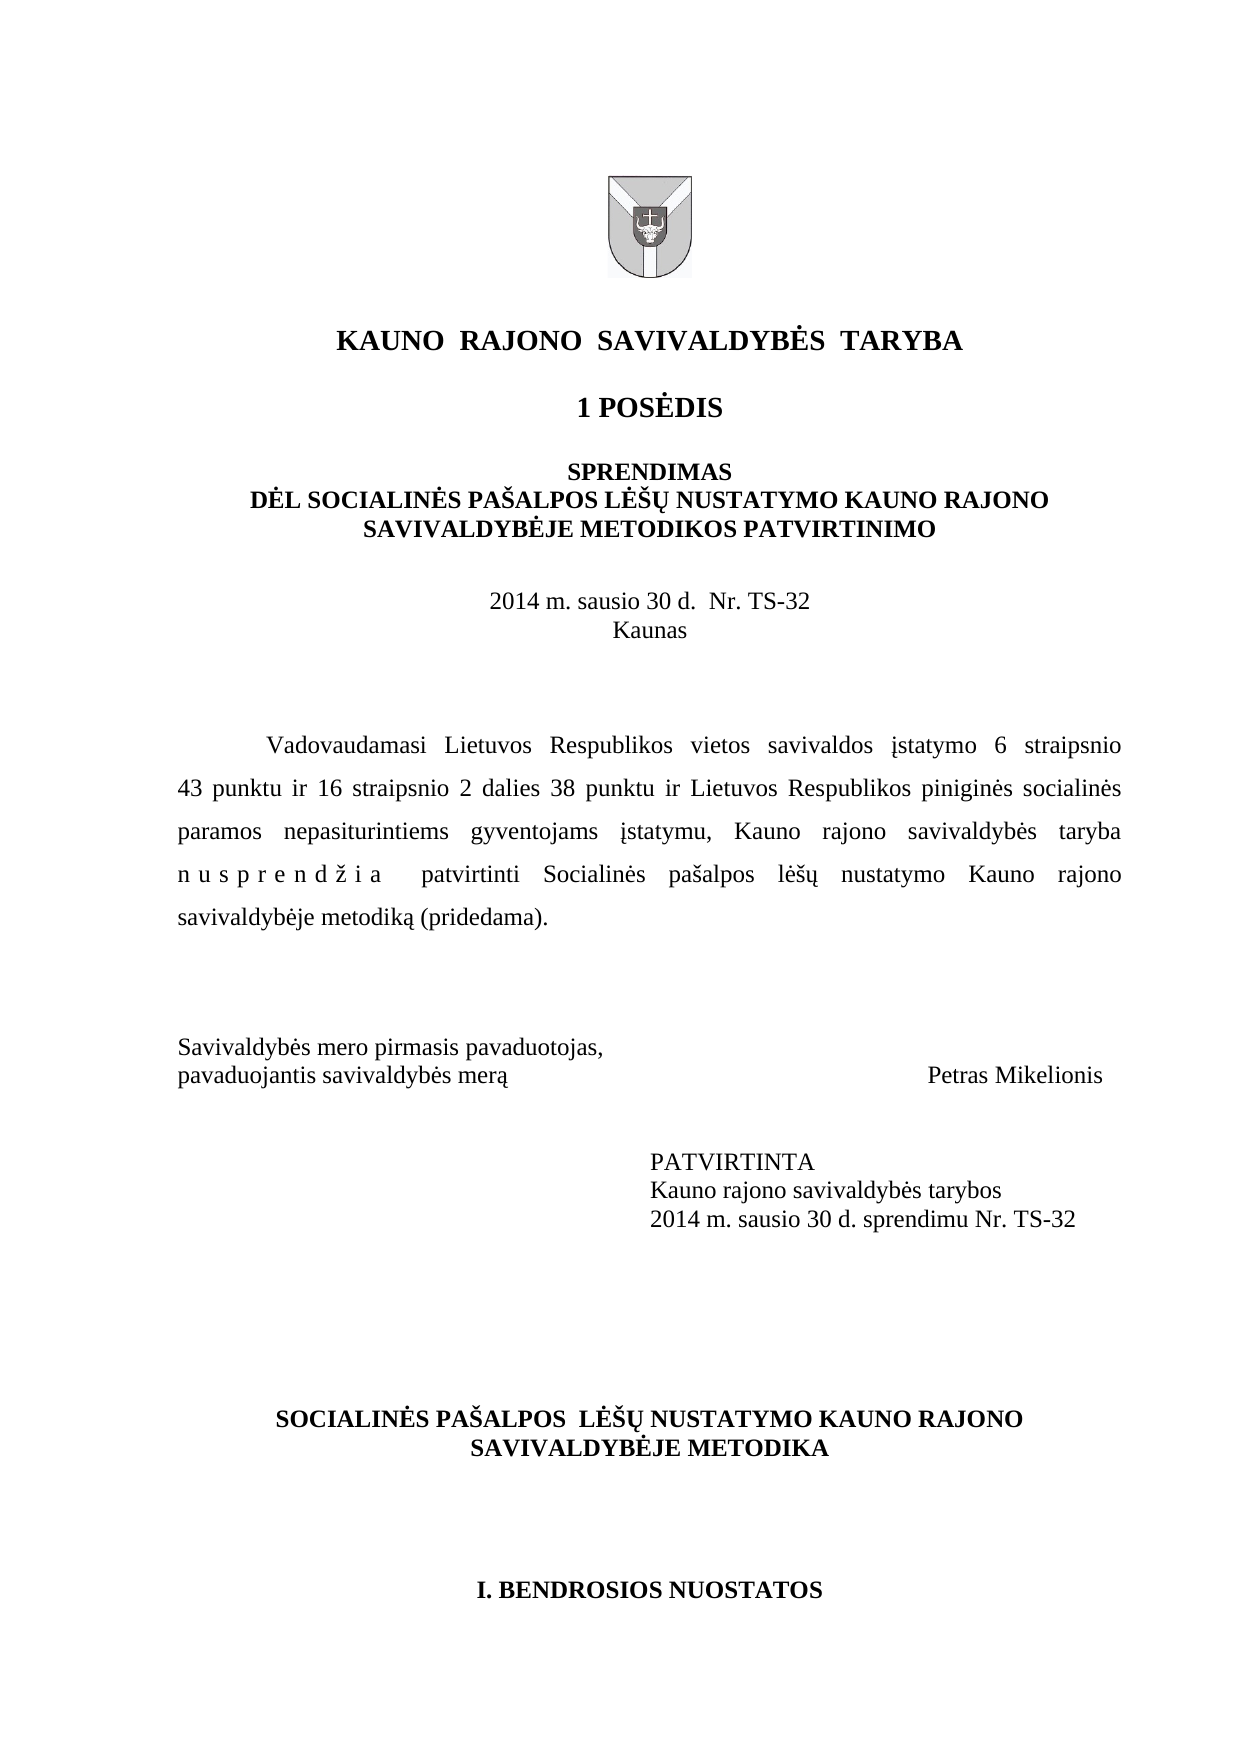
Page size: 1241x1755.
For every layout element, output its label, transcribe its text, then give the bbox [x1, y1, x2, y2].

text Kaunas [177, 615, 1122, 644]
text KAUNO RAJONO SAVIVALDYBĖS TARYBA [177, 323, 1122, 356]
text I. BENDROSIOS NUOSTATOS [177, 1576, 1122, 1604]
text Kauno rajono savivaldybės tarybos [177, 1176, 1122, 1204]
text PATVIRTINTA [177, 1147, 1122, 1176]
text Vadovaudamasi Lietuvos Respublikos vietos savivaldos įstatymo 6 straipsnio 43 punktu ir 16 straipsnio 2 dalies 38 punktu ir Lietuvos Respublikos piniginės socialinės paramos nepasiturintiems gyventojams įstatymu, Kauno rajono savivaldybės taryba nusprendžia patvirtinti Socialinės pašalpos lėšų nustatymo Kauno rajono savivaldybėje metodiką (pridedama). [177, 730, 1122, 931]
text Savivaldybės mero pirmasis pavaduotojas, [177, 1032, 1122, 1061]
text 2014 m. sausio 30 d. Nr. TS-32 [177, 586, 1122, 615]
text SOCIALINĖS PAŠALPOS LĖŠŲ NUSTATYMO KAUNO RAJONO SAVIVALDYBĖJE METODIKA [177, 1404, 1122, 1462]
text DĖL SOCIALINĖS PAŠALPOS LĖŠŲ NUSTATYMO KAUNO RAJONO SAVIVALDYBĖJE METODIKOS PATVIRTINIMO [177, 486, 1122, 543]
text 2014 m. sausio 30 d. sprendimu Nr. TS-32 [177, 1204, 1122, 1233]
text pavaduojantis savivaldybės merą Petras Mikelionis [177, 1061, 1122, 1089]
text SPRENDIMAS [177, 457, 1122, 486]
text 1 POSĖDIS [177, 390, 1122, 423]
